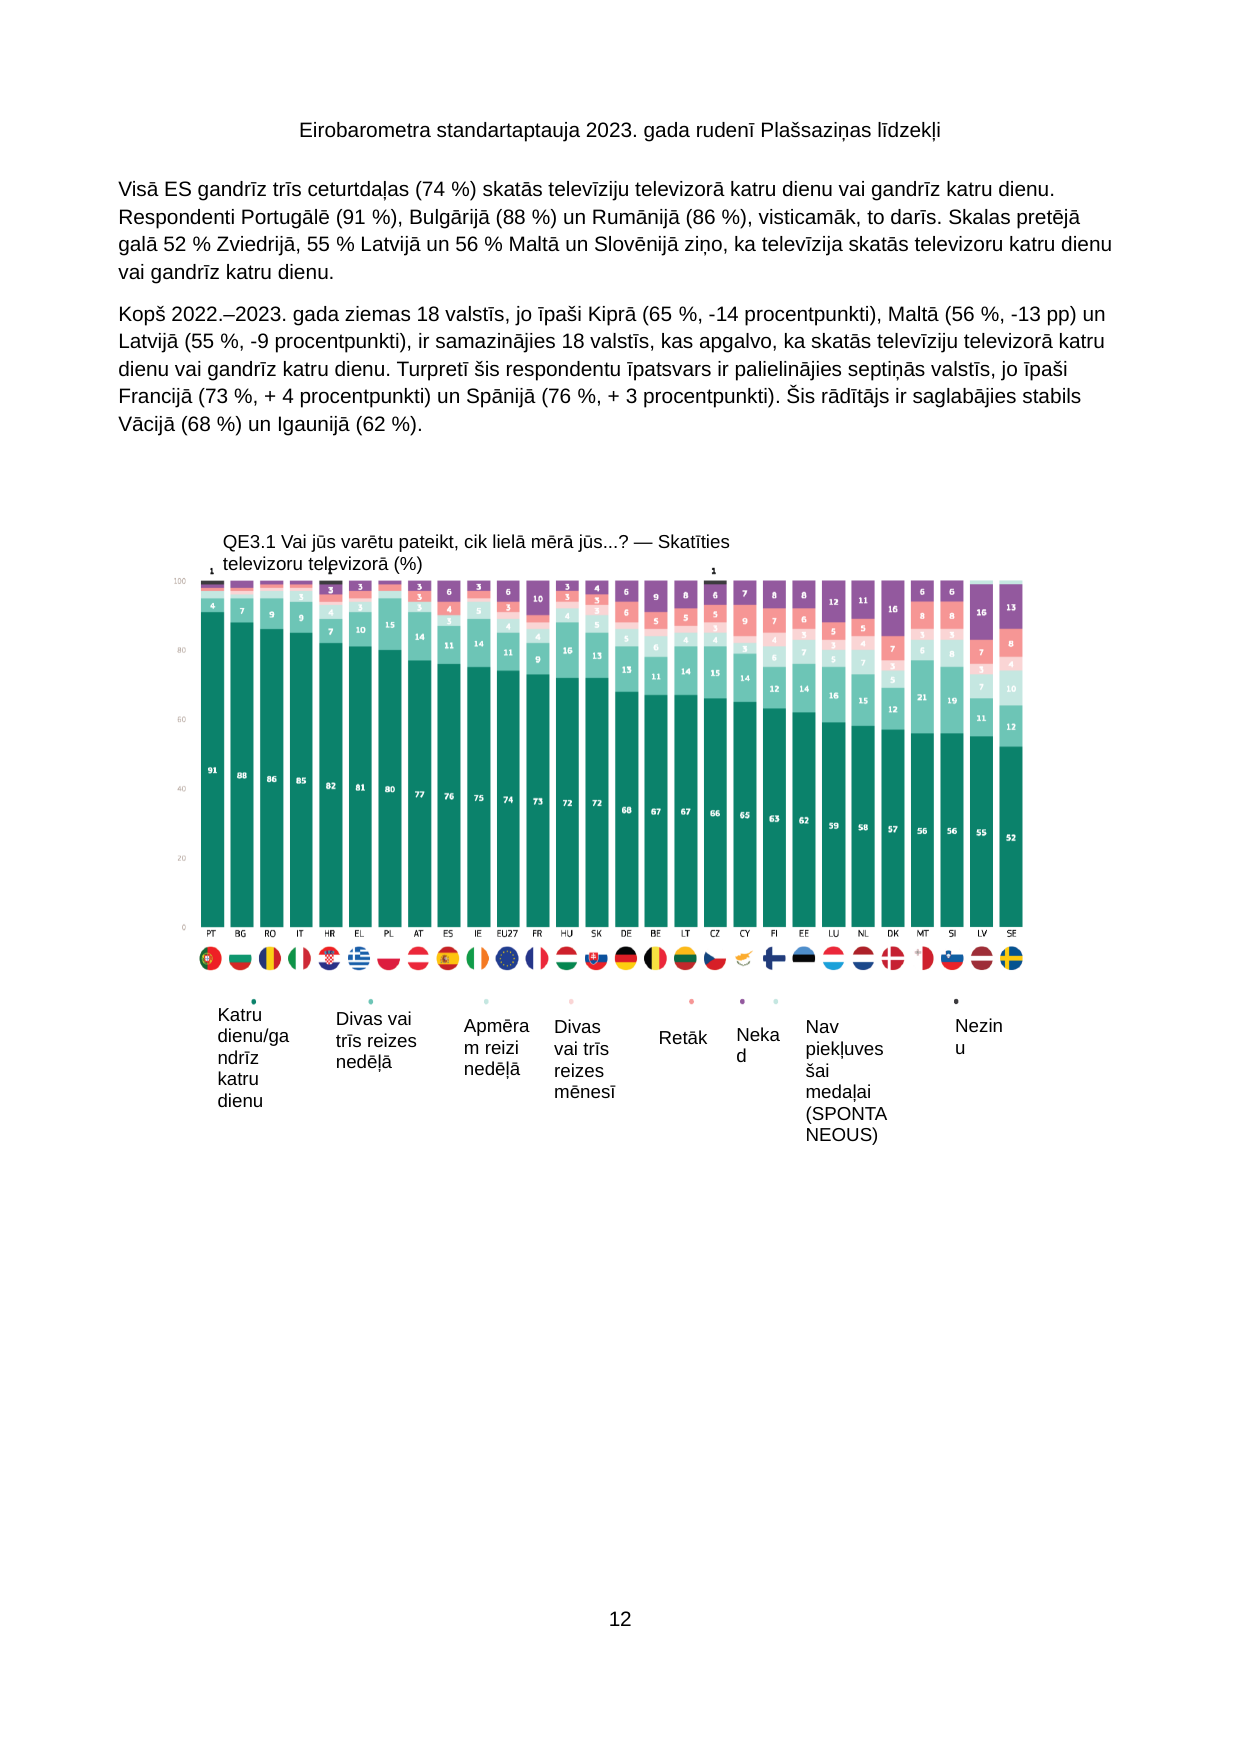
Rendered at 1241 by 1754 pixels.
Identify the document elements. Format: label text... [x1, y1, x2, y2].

text Kopš 2022.–2023. gada ziemas 18 valstīs, jo īpaši Kiprā (65 %, -14 procentpunkti), Maltā (56 %, -13 pp) un Latvijā (55 %, -9 procentpunkti), ir samazinājies 18 valstīs, kas apgalvo, ka skatās televīziju televizorā katru dienu vai gandrīz katru dienu. Turpretī šis respondentu īpatsvars ir palielinājies septiņās valstīs, jo īpaši Francijā (73 %, + 4 procentpunkti) un Spānijā (76 %, + 3 procentpunkti). Šis rādītājs ir saglabājies stabils Vācijā (68 %) un Igaunijā (62 %). [118, 302, 1122, 436]
picture [247, 997, 959, 1008]
text Visā ES gandrīz trīs ceturtdaļas (74 %) skatās televīziju televizorā katru dienu vai gandrīz katru dienu. Respondenti Portugālē (91 %), Bulgārijā (88 %) un Rumānijā (86 %), visticamāk, to darīs. Skalas pretējā galā 52 % Zviedrijā, 55 % Latvijā un 56 % Maltā un Slovēnijā ziņo, ka televīzija skatās televizoru katru dienu vai gandrīz katru dienu. [118, 177, 1122, 283]
picture [165, 564, 1027, 981]
